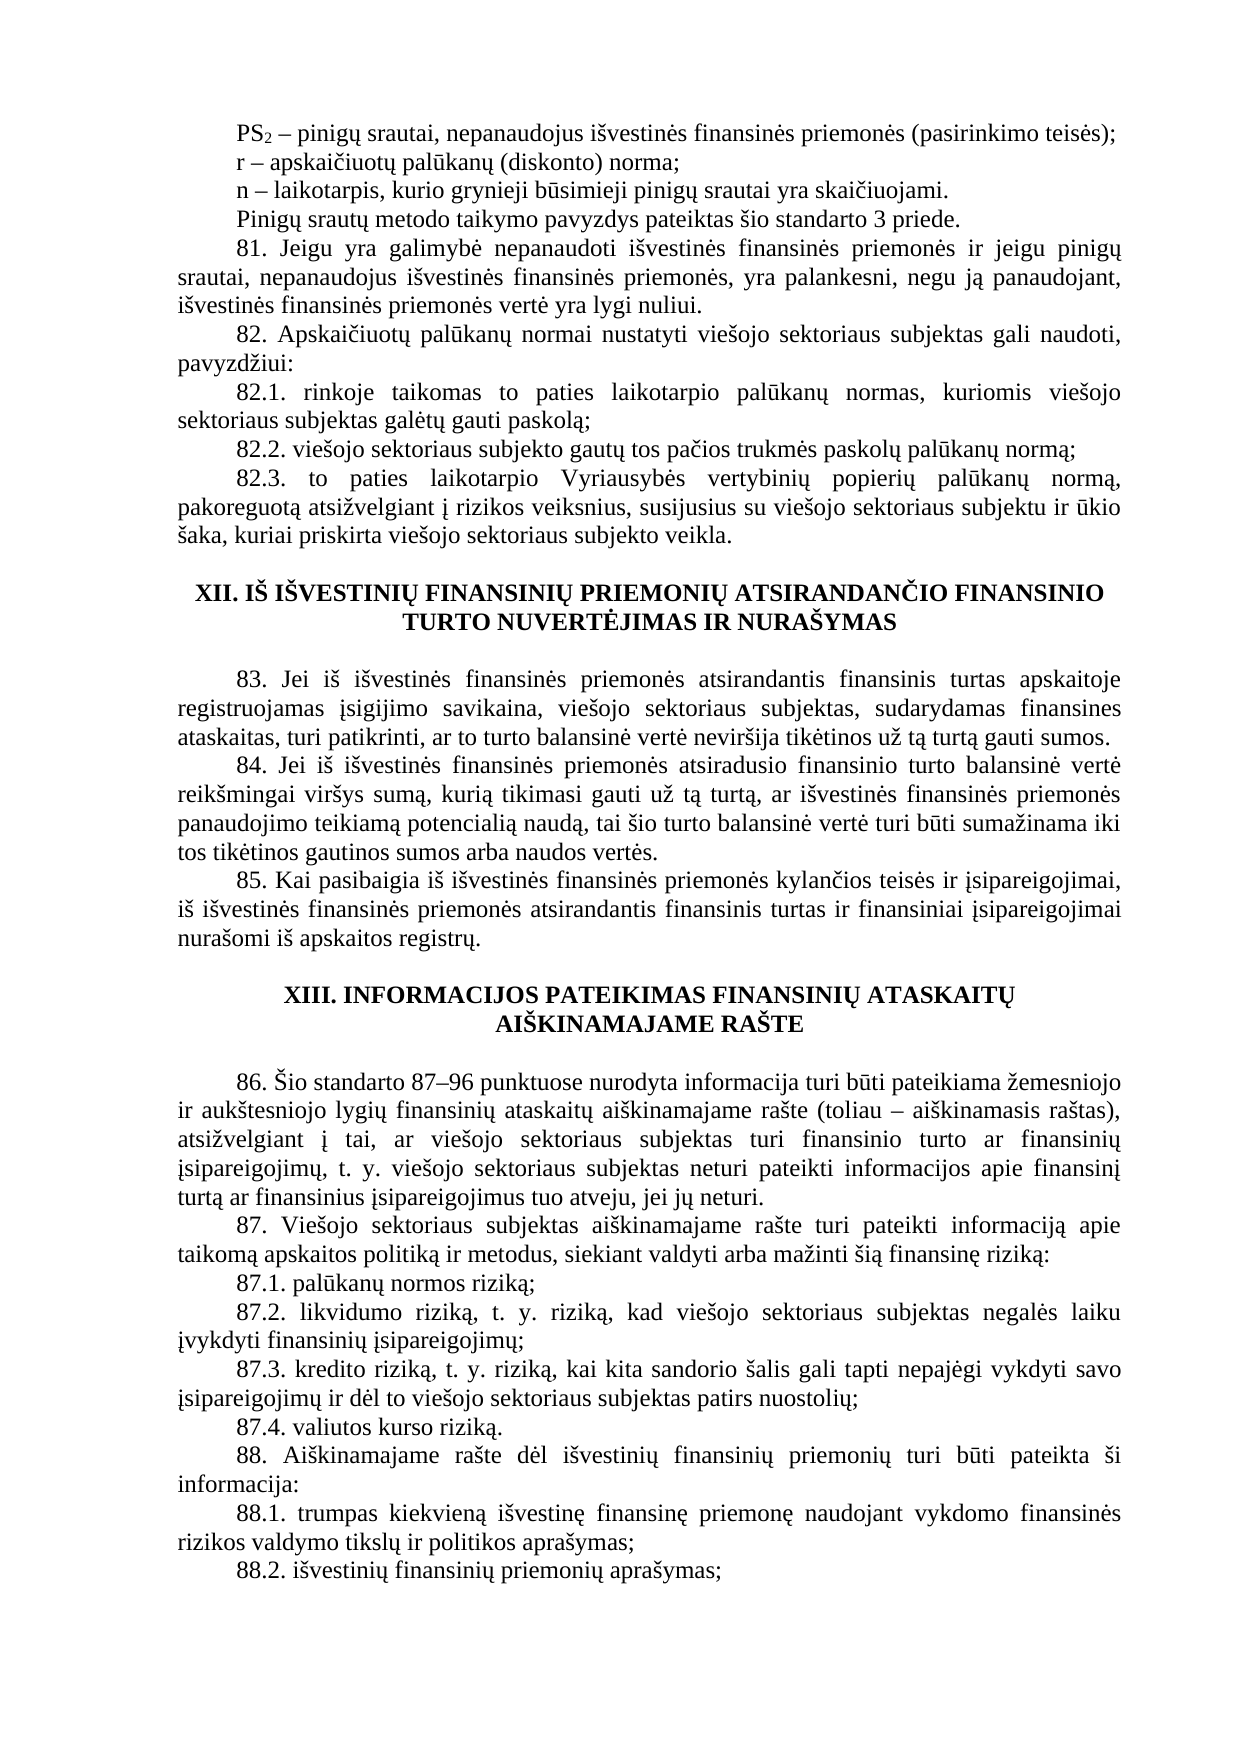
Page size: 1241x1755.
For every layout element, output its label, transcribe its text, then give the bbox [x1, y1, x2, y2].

text n – laikotarpis, kurio grynieji būsimieji pinigų srautai yra skaičiuojami. [177, 176, 1122, 204]
text 84. Jei iš išvestinės finansinės priemonės atsiradusio finansinio turto balansinė vertė reikšmingai viršys sumą, kurią tikimasi gauti už tą turtą, ar išvestinės finansinės priemonės panaudojimo teikiamą potencialią naudą, tai šio turto balansinė vertė turi būti sumažinama iki tos tikėtinos gautinos sumos arba naudos vertės. [177, 751, 1122, 866]
text 87.2. likvidumo riziką, t. y. riziką, kad viešojo sektoriaus subjektas negalės laiku įvykdyti finansinių įsipareigojimų; [177, 1297, 1122, 1354]
text 82.3. to paties laikotarpio Vyriausybės vertybinių popierių palūkanų normą, pakoreguotą atsižvelgiant į rizikos veiksnius, susijusius su viešojo sektoriaus subjektu ir ūkio šaka, kuriai priskirta viešojo sektoriaus subjekto veikla. [177, 463, 1122, 549]
text 82. Apskaičiuotų palūkanų normai nustatyti viešojo sektoriaus subjektas gali naudoti, pavyzdžiui: [177, 319, 1122, 377]
text 81. Jeigu yra galimybė nepanaudoti išvestinės finansinės priemonės ir jeigu pinigų srautai, nepanaudojus išvestinės finansinės priemonės, yra palankesni, negu ją panaudojant, išvestinės finansinės priemonės vertė yra lygi nuliui. [177, 233, 1122, 319]
text 82.2. viešojo sektoriaus subjekto gautų tos pačios trukmės paskolų palūkanų normą; [177, 434, 1122, 463]
text 83. Jei iš išvestinės finansinės priemonės atsirandantis finansinis turtas apskaitoje registruojamas įsigijimo savikaina, viešojo sektoriaus subjektas, sudarydamas finansines ataskaitas, turi patikrinti, ar to turto balansinė vertė neviršija tikėtinos už tą turtą gauti sumos. [177, 664, 1122, 751]
text 88. Aiškinamajame rašte dėl išvestinių finansinių priemonių turi būti pateikta ši informacija: [177, 1441, 1122, 1498]
text 85. Kai pasibaigia iš išvestinės finansinės priemonės kylančios teisės ir įsipareigojimai, iš išvestinės finansinės priemonės atsirandantis finansinis turtas ir finansiniai įsipareigojimai nurašomi iš apskaitos registrų. [177, 866, 1122, 952]
text 86. Šio standarto 87–96 punktuose nurodyta informacija turi būti pateikiama žemesniojo ir aukštesniojo lygių finansinių ataskaitų aiškinamajame rašte (toliau – aiškinamasis raštas), atsižvelgiant į tai, ar viešojo sektoriaus subjektas turi finansinio turto ar finansinių įsipareigojimų, t. y. viešojo sektoriaus subjektas neturi pateikti informacijos apie finansinį turtą ar finansinius įsipareigojimus tuo atveju, jei jų neturi. [177, 1067, 1122, 1211]
text PS2 – pinigų srautai, nepanaudojus išvestinės finansinės priemonės (pasirinkimo teisės); [177, 118, 1122, 147]
text 87.4. valiutos kurso riziką. [177, 1412, 1122, 1441]
text r – apskaičiuotų palūkanų (diskonto) norma; [177, 147, 1122, 176]
text XII. IŠ IŠVESTINIŲ FINANSINIŲ PRIEMONIŲ ATSIRANDANČIO FINANSINIO TURTO NUVERTĖJIMAS IR NURAŠYMAS [177, 578, 1122, 636]
text 87.1. palūkanų normos riziką; [177, 1268, 1122, 1297]
text Pinigų srautų metodo taikymo pavyzdys pateiktas šio standarto 3 priede. [177, 204, 1122, 233]
text XIII. INFORMACIJOS PATEIKIMAS FINANSINIŲ ATASKAITŲ AIŠKINAMAJAME RAŠTE [177, 981, 1122, 1038]
text 82.1. rinkoje taikomas to paties laikotarpio palūkanų normas, kuriomis viešojo sektoriaus subjektas galėtų gauti paskolą; [177, 377, 1122, 434]
text 87. Viešojo sektoriaus subjektas aiškinamajame rašte turi pateikti informaciją apie taikomą apskaitos politiką ir metodus, siekiant valdyti arba mažinti šią finansinę riziką: [177, 1211, 1122, 1268]
text 88.1. trumpas kiekvieną išvestinę finansinę priemonę naudojant vykdomo finansinės rizikos valdymo tikslų ir politikos aprašymas; [177, 1498, 1122, 1556]
text 87.3. kredito riziką, t. y. riziką, kai kita sandorio šalis gali tapti nepajėgi vykdyti savo įsipareigojimų ir dėl to viešojo sektoriaus subjektas patirs nuostolių; [177, 1354, 1122, 1412]
text 88.2. išvestinių finansinių priemonių aprašymas; [177, 1556, 1122, 1584]
